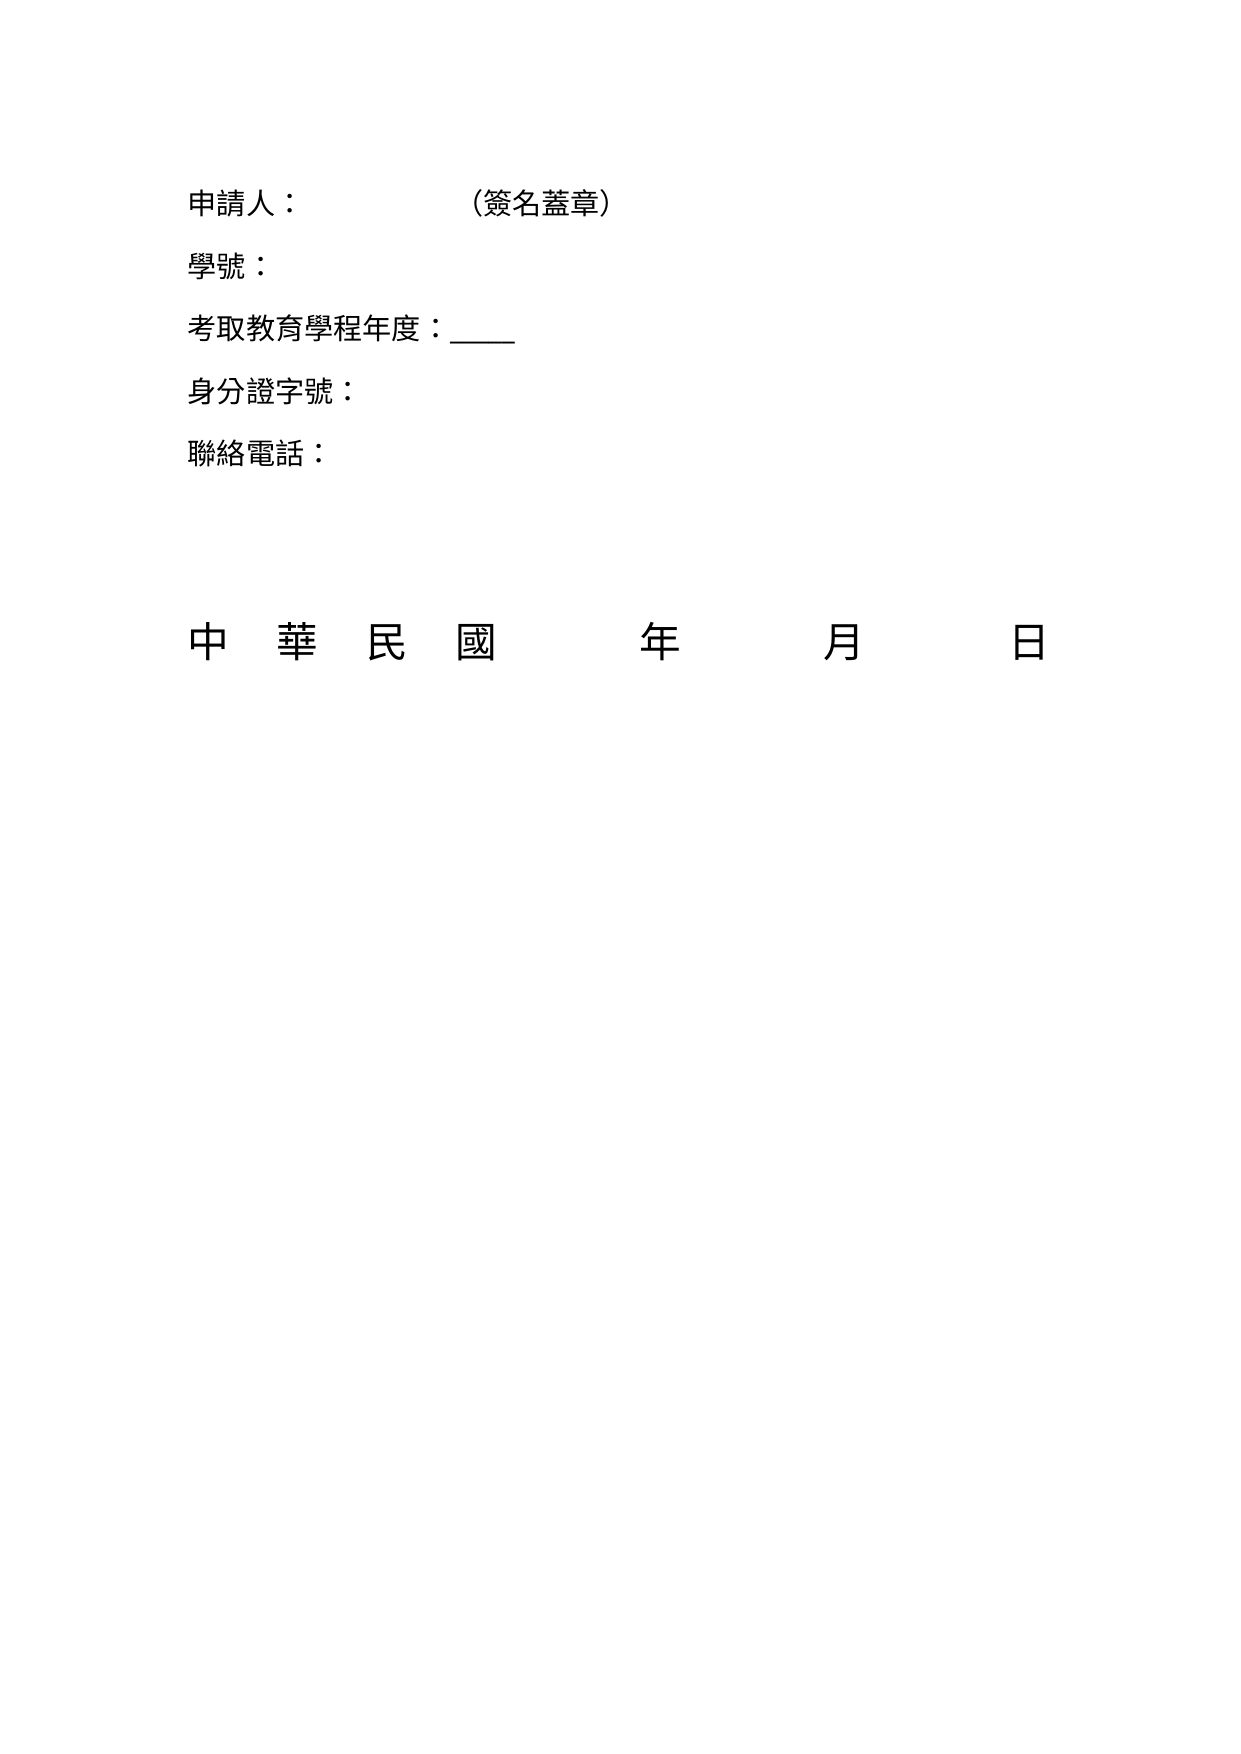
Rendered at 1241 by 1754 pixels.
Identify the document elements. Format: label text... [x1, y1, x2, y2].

text 聯絡電話： [187, 414, 1053, 477]
text 申請人： （簽名蓋章） [187, 164, 1053, 227]
text 學號： [187, 227, 1053, 289]
text 身分證字號： [187, 352, 1053, 414]
text 中 華 民 國 年 月 日 [187, 609, 1053, 669]
text 考取教育學程年度：_____ [187, 289, 1053, 352]
